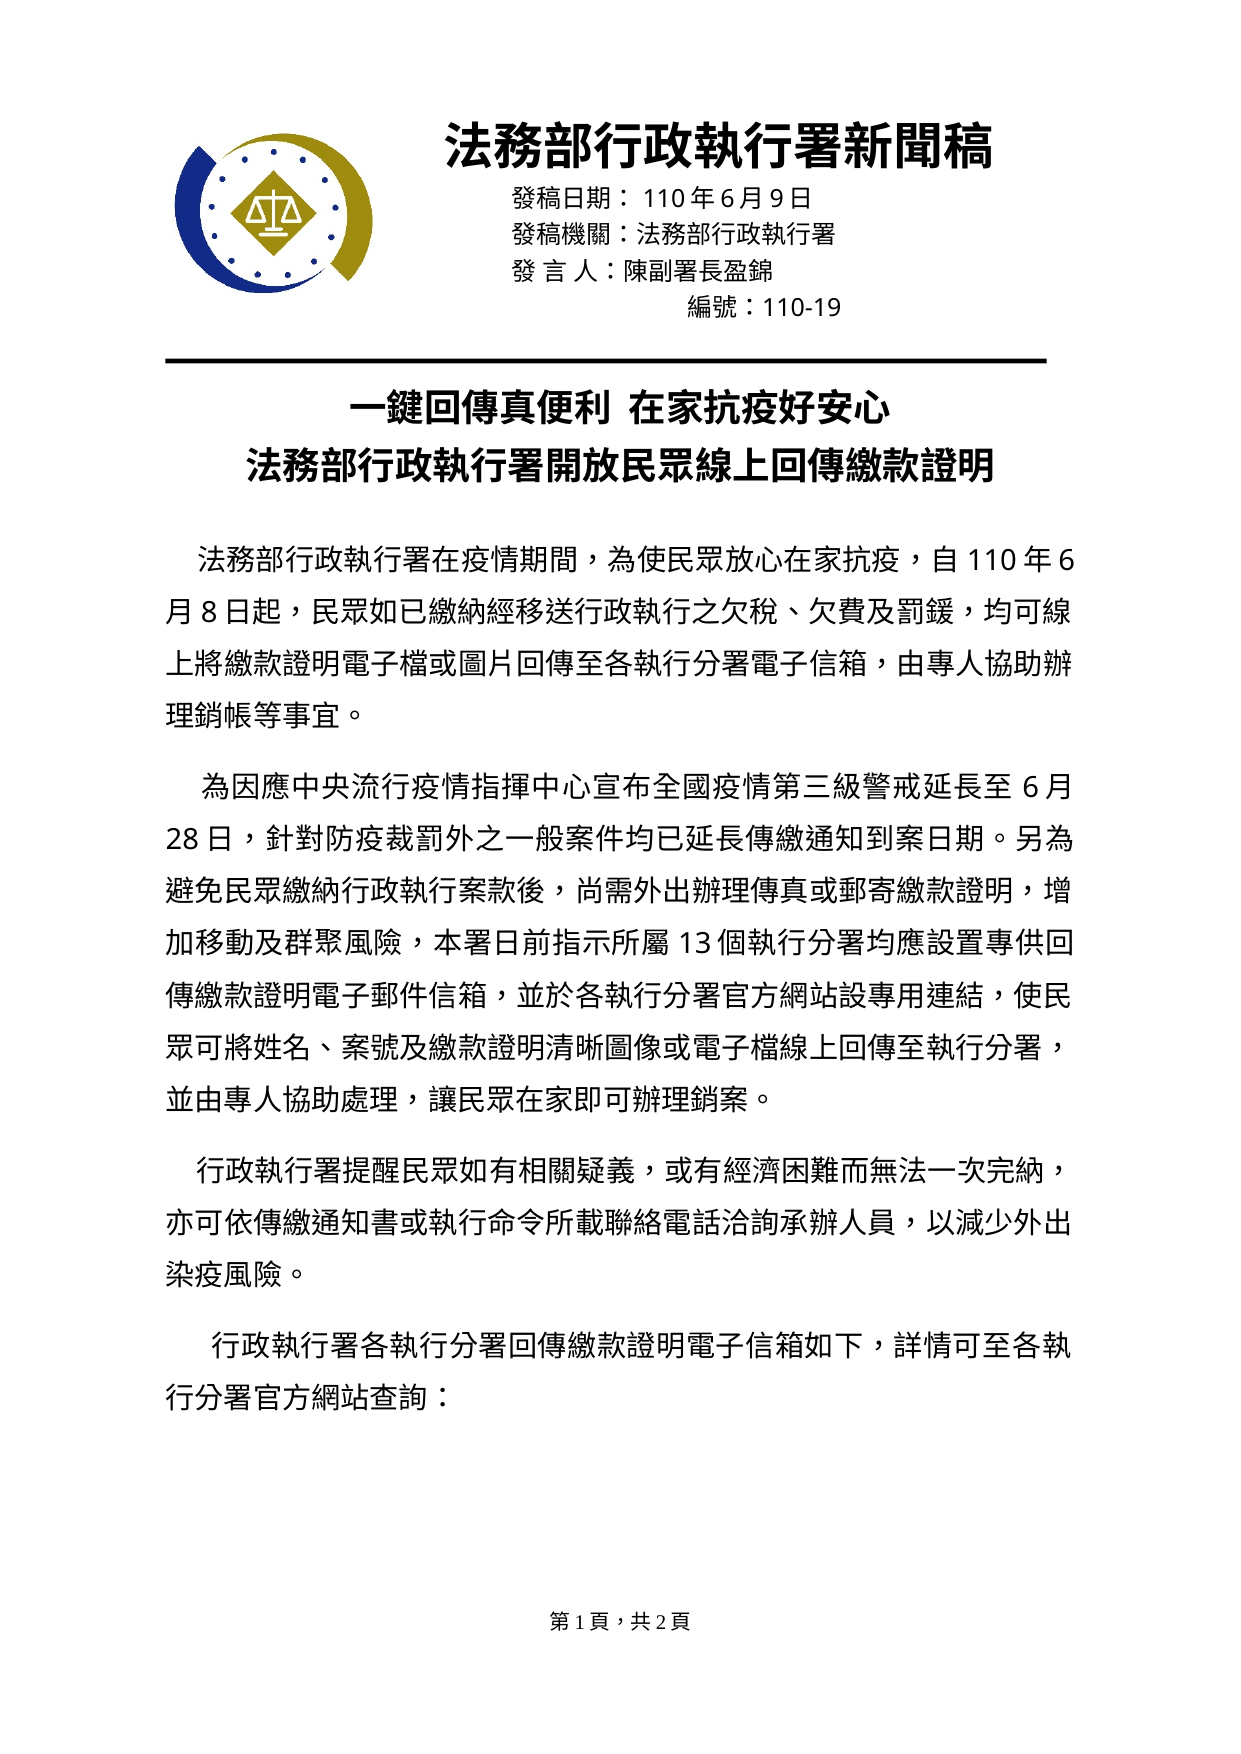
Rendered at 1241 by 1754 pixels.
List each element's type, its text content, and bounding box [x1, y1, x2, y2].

text 法務部行政執行署開放民眾線上回傳繳款證明 [165, 433, 1075, 491]
table_header 法務部行政執行署新聞稿 發稿日期： 110年6月9日 發稿機關：法務部行政執行署 發 言 人：陳副署長盈錦 編號：110-19 [384, 106, 1052, 324]
table_header [165, 106, 384, 324]
text 為因應中央流行疫情指揮中心宣布全國疫情第三級警戒延長至6月28日，針對防疫裁罰外之一般案件均已延長傳繳通知到案日期。另為避免民眾繳納行政執行案款後，尚需外出辦理傳真或郵寄繳款證明，增加移動及群聚風險，本署日前指示所屬13個執行分署均應設置專供回傳繳款證明電子郵件信箱，並於各執行分署官方網站設專用連結，使民眾可將姓名、案號及繳款證明清晰圖像或電子檔線上回傳至執行分署，並由專人協助處理，讓民眾在家即可辦理銷案。 [165, 756, 1075, 1121]
text 行政執行署提醒民眾如有相關疑義，或有經濟困難而無法一次完納，亦可依傳繳通知書或執行命令所載聯絡電話洽詢承辦人員，以減少外出染疫風險。 [165, 1139, 1075, 1296]
text 法務部行政執行署在疫情期間，為使民眾放心在家抗疫，自110年6月8日起，民眾如已繳納經移送行政執行之欠稅、欠費及罰鍰，均可線上將繳款證明電子檔或圖片回傳至各執行分署電子信箱，由專人協助辦理銷帳等事宜。 [165, 529, 1075, 737]
picture [168, 131, 381, 299]
text 行政執行署各執行分署回傳繳款證明電子信箱如下，詳情可至各執行分署官方網站查詢： [165, 1314, 1075, 1418]
text 一鍵回傳真便利 在家抗疫好安心 [165, 375, 1075, 433]
